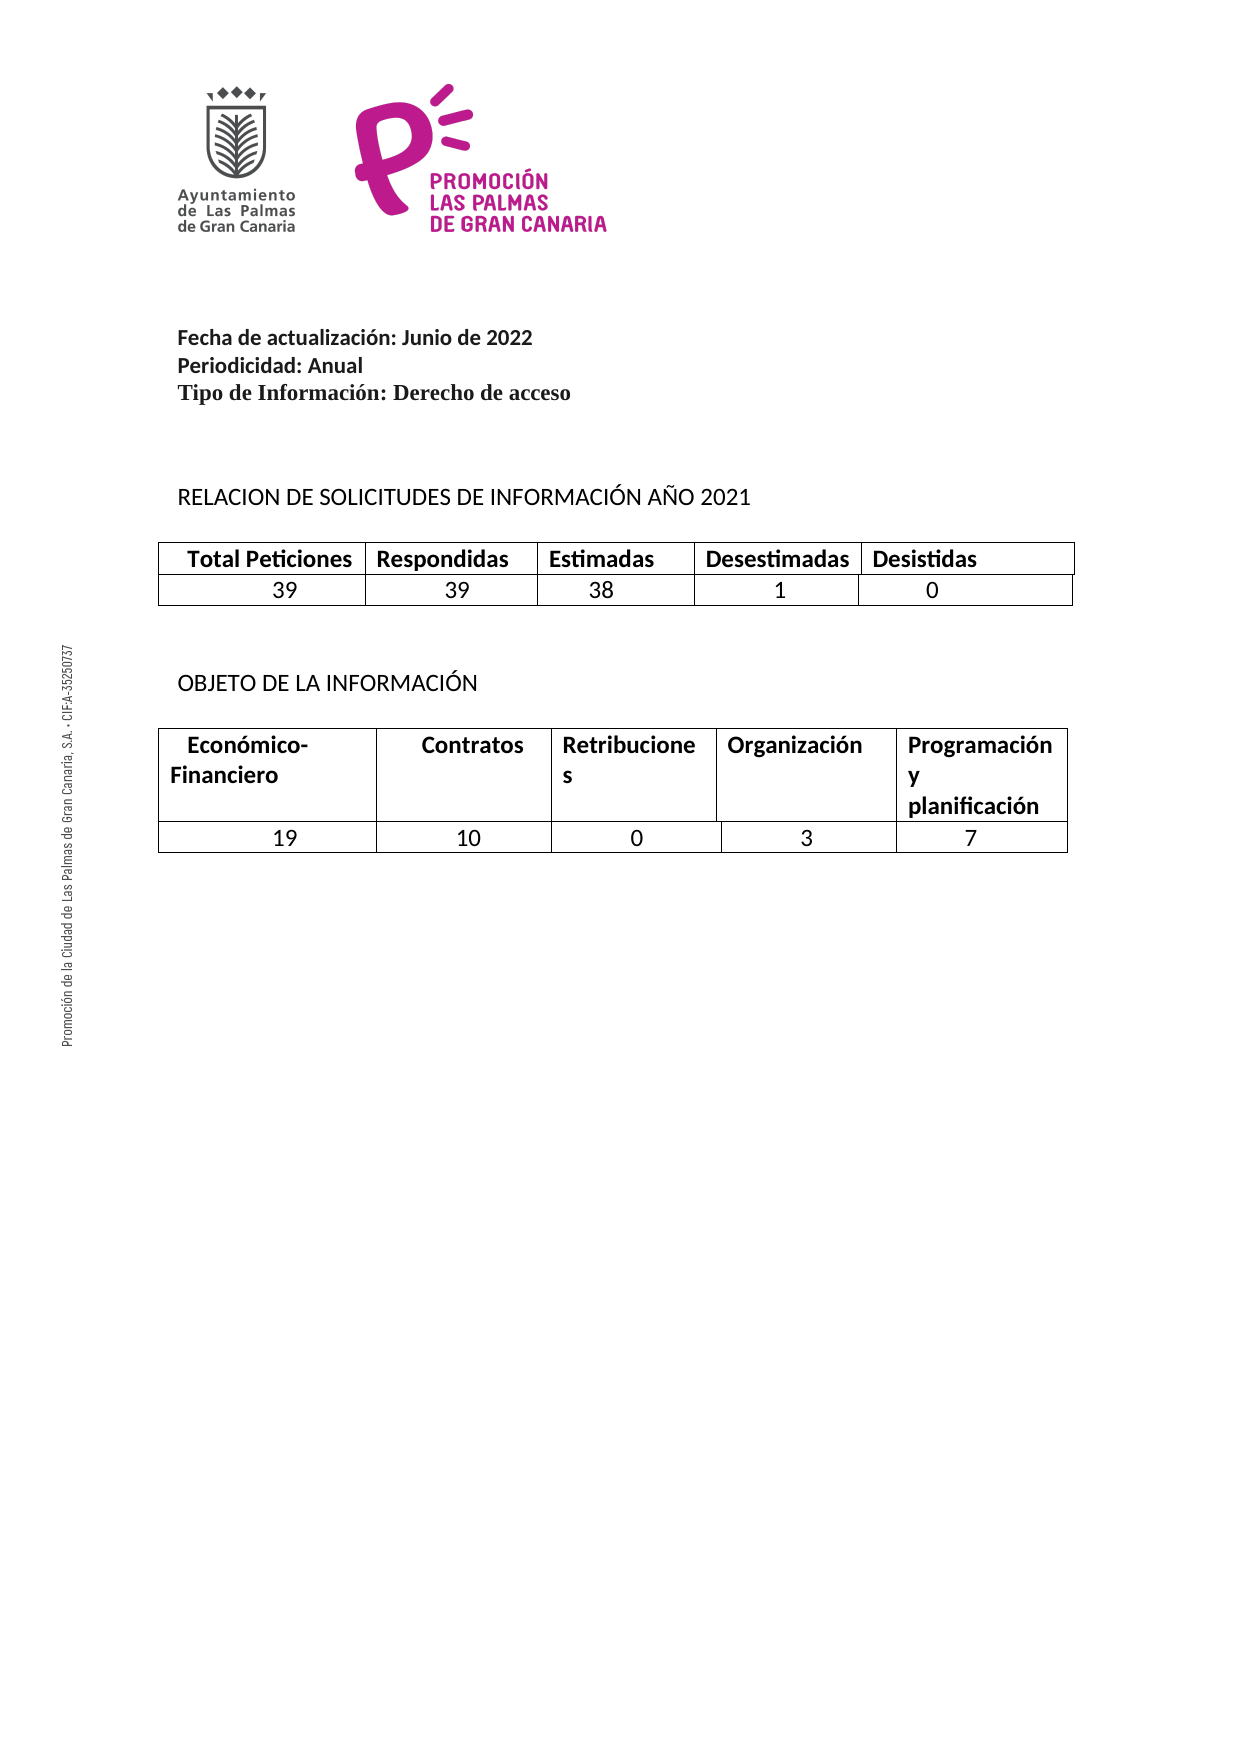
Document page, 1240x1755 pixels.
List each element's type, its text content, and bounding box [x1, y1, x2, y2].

table_cell 39 [366, 575, 537, 605]
table_header [1075, 542, 1115, 573]
table_header Organización [717, 729, 896, 821]
table_cell 3 [722, 822, 896, 852]
table_header Programación y planificación [897, 729, 1067, 821]
table_header Desistidas [862, 543, 1074, 573]
table_cell [1073, 574, 1113, 605]
table_cell [1068, 821, 1112, 852]
table_cell 0 [859, 575, 1072, 605]
table_cell 1 [695, 575, 858, 605]
text RELACION DE SOLICITUDES DE INFORMACIÓN AÑO 2021 [177, 481, 1062, 511]
table_header Total Peticiones [159, 543, 365, 573]
table_header Retribuciones [552, 729, 716, 821]
table_header Económico- Financiero [159, 729, 376, 821]
table_cell 39 [159, 575, 365, 605]
table_header [1068, 728, 1112, 821]
table_cell 0 [552, 822, 721, 852]
table_cell 19 [159, 822, 376, 852]
table_header Desestimadas [695, 543, 861, 573]
table_cell 38 [538, 575, 694, 605]
table_header Contratos [377, 729, 551, 821]
text OBJETO DE LA INFORMACIÓN [177, 667, 1062, 698]
table_cell 10 [377, 822, 551, 852]
table_cell 7 [897, 822, 1067, 852]
table_header Respondidas [366, 543, 537, 573]
table_header Estimadas [538, 543, 694, 573]
